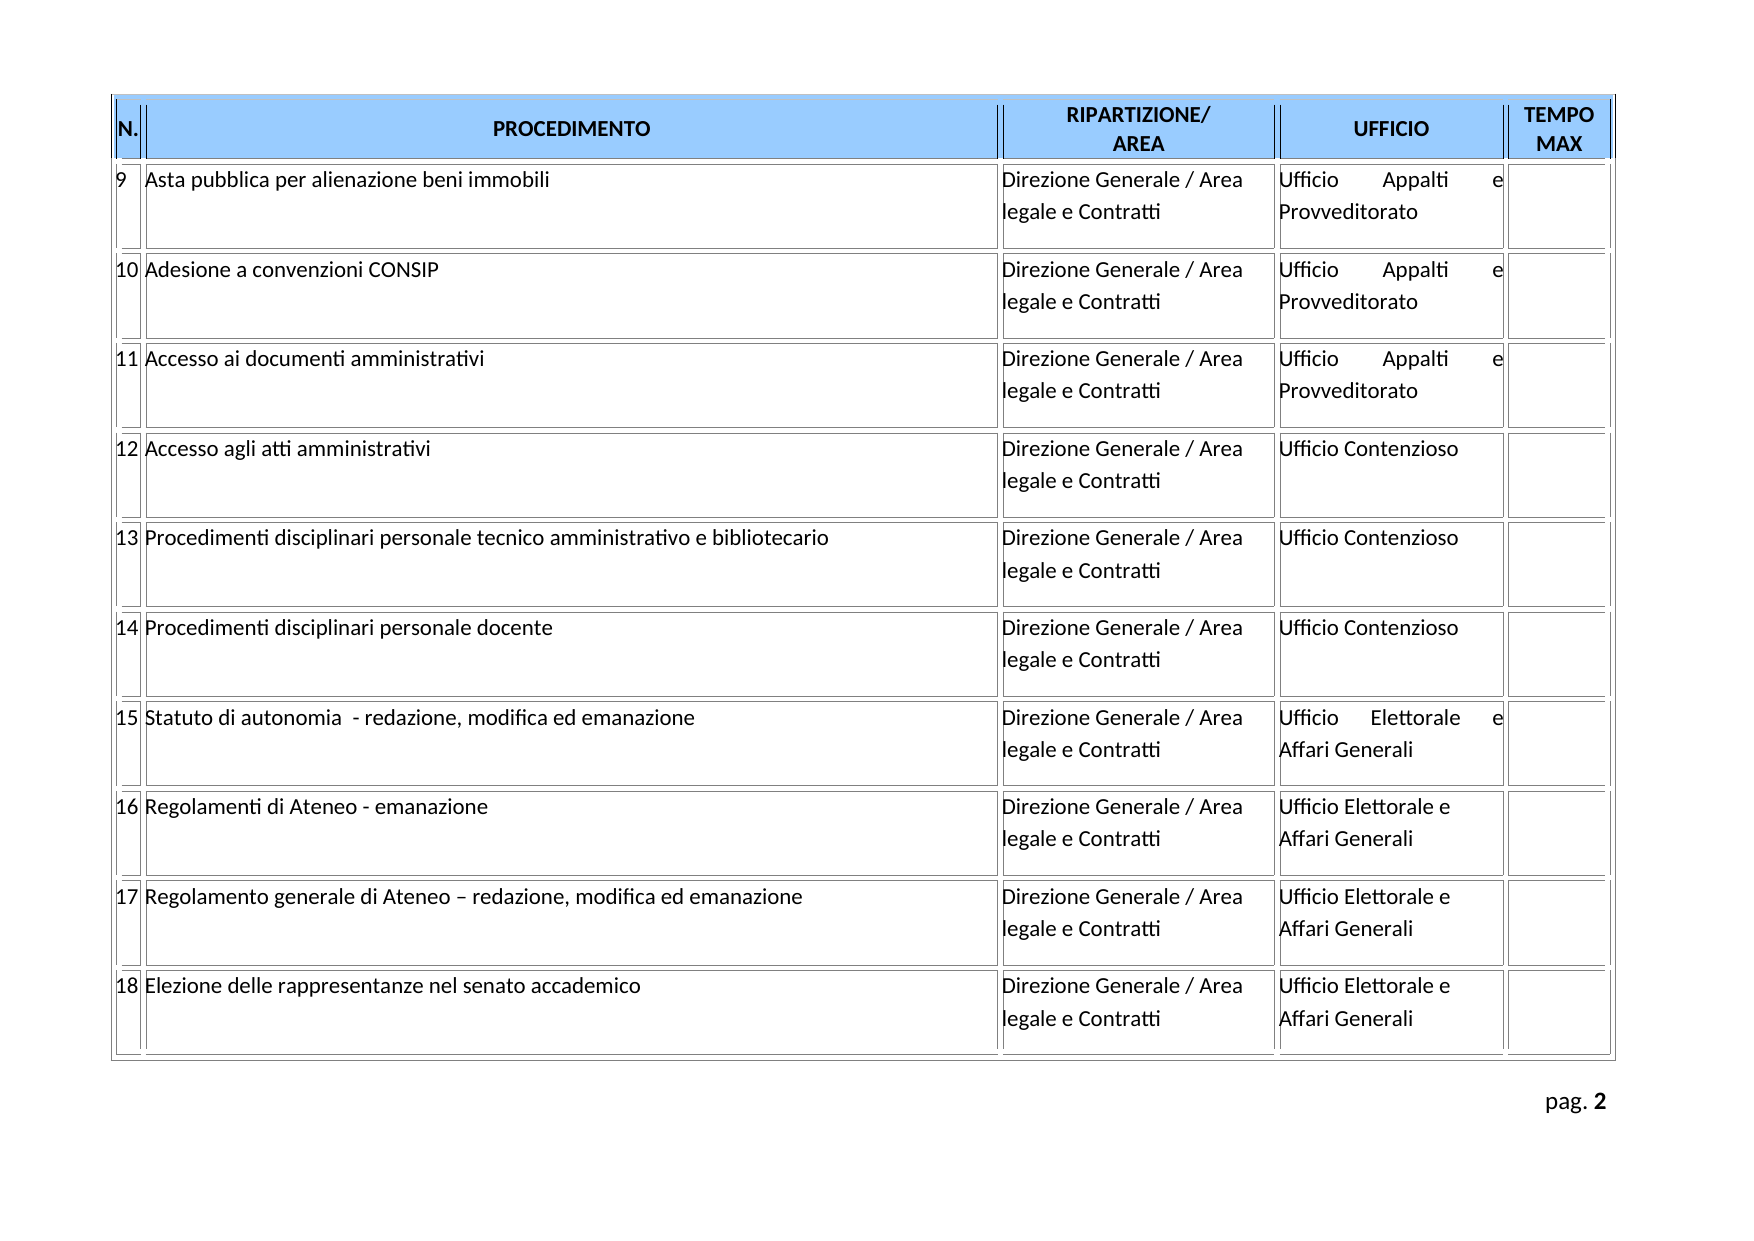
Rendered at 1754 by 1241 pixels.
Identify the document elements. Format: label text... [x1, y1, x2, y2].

table_cell Ufficio Contenzioso [1277, 517, 1505, 606]
table_cell [1505, 965, 1613, 1054]
table_header TEMPO MAX [1505, 95, 1613, 158]
table_cell Direzione Generale / Area legale e Contratti [1000, 338, 1277, 427]
table_cell Direzione Generale / Area legale e Contratti [1000, 875, 1277, 964]
table_cell Ufficio Elettorale e Affari Generali [1277, 875, 1505, 964]
table_cell Ufficio Elettorale e Affari Generali [1277, 965, 1505, 1054]
table_cell [1505, 785, 1613, 875]
table_cell 12 [114, 427, 143, 517]
table_cell 13 [114, 517, 143, 606]
table_cell Procedimenti disciplinari personale tecnico amministrativo e bibliotecario [143, 517, 1000, 606]
table_cell Ufficio Elettorale e Affari Generali [1277, 785, 1505, 875]
table_cell [1505, 606, 1613, 696]
table_cell Direzione Generale / Area legale e Contratti [1000, 158, 1277, 248]
table_cell Ufficio Appalti e Provveditorato [1277, 338, 1505, 427]
table_cell Ufficio Elettorale e Affari Generali [1277, 696, 1505, 785]
table_cell Direzione Generale / Area legale e Contratti [1000, 696, 1277, 785]
table_cell Direzione Generale / Area legale e Contratti [1000, 517, 1277, 606]
table_cell Regolamento generale di Ateneo – redazione, modifica ed emanazione [143, 875, 1000, 964]
table_cell Accesso ai documenti amministrativi [143, 338, 1000, 427]
table_cell 14 [114, 606, 143, 696]
table_cell Asta pubblica per alienazione beni immobili [143, 158, 1000, 248]
table_cell Direzione Generale / Area legale e Contratti [1000, 785, 1277, 875]
table_cell Statuto di autonomia - redazione, modifica ed emanazione [143, 696, 1000, 785]
table_cell [1505, 248, 1613, 337]
table_cell Direzione Generale / Area legale e Contratti [1000, 427, 1277, 517]
table_cell Ufficio Appalti e Provveditorato [1277, 158, 1505, 248]
table_header PROCEDIMENTO [143, 95, 1000, 158]
table_cell 10 [114, 248, 143, 337]
table_cell 16 [114, 785, 143, 875]
table_header N. [114, 95, 143, 158]
table_cell Ufficio Contenzioso [1277, 427, 1505, 517]
table_header UFFICIO [1277, 95, 1505, 158]
table_cell [1505, 427, 1613, 517]
table_cell [1505, 696, 1613, 785]
table_cell Regolamenti di Ateneo - emanazione [143, 785, 1000, 875]
table_cell Adesione a convenzioni CONSIP [143, 248, 1000, 337]
table_cell Direzione Generale / Area legale e Contratti [1000, 965, 1277, 1054]
table_cell Ufficio Contenzioso [1277, 606, 1505, 696]
table_cell Direzione Generale / Area legale e Contratti [1000, 606, 1277, 696]
table_cell [1505, 158, 1613, 248]
table_cell 17 [114, 875, 143, 964]
table_cell 9 [114, 158, 143, 248]
table_cell 18 [114, 965, 143, 1054]
table_header RIPARTIZIONE/ AREA [1000, 95, 1277, 158]
table_cell Procedimenti disciplinari personale docente [143, 606, 1000, 696]
table_cell [1505, 338, 1613, 427]
table_cell 15 [114, 696, 143, 785]
table_cell [1505, 517, 1613, 606]
table_cell Direzione Generale / Area legale e Contratti [1000, 248, 1277, 337]
table_cell Ufficio Appalti e Provveditorato [1277, 248, 1505, 337]
table_cell Elezione delle rappresentanze nel senato accademico [143, 965, 1000, 1054]
table_cell 11 [114, 338, 143, 427]
table_cell [1505, 875, 1613, 964]
table_cell Accesso agli atti amministrativi [143, 427, 1000, 517]
